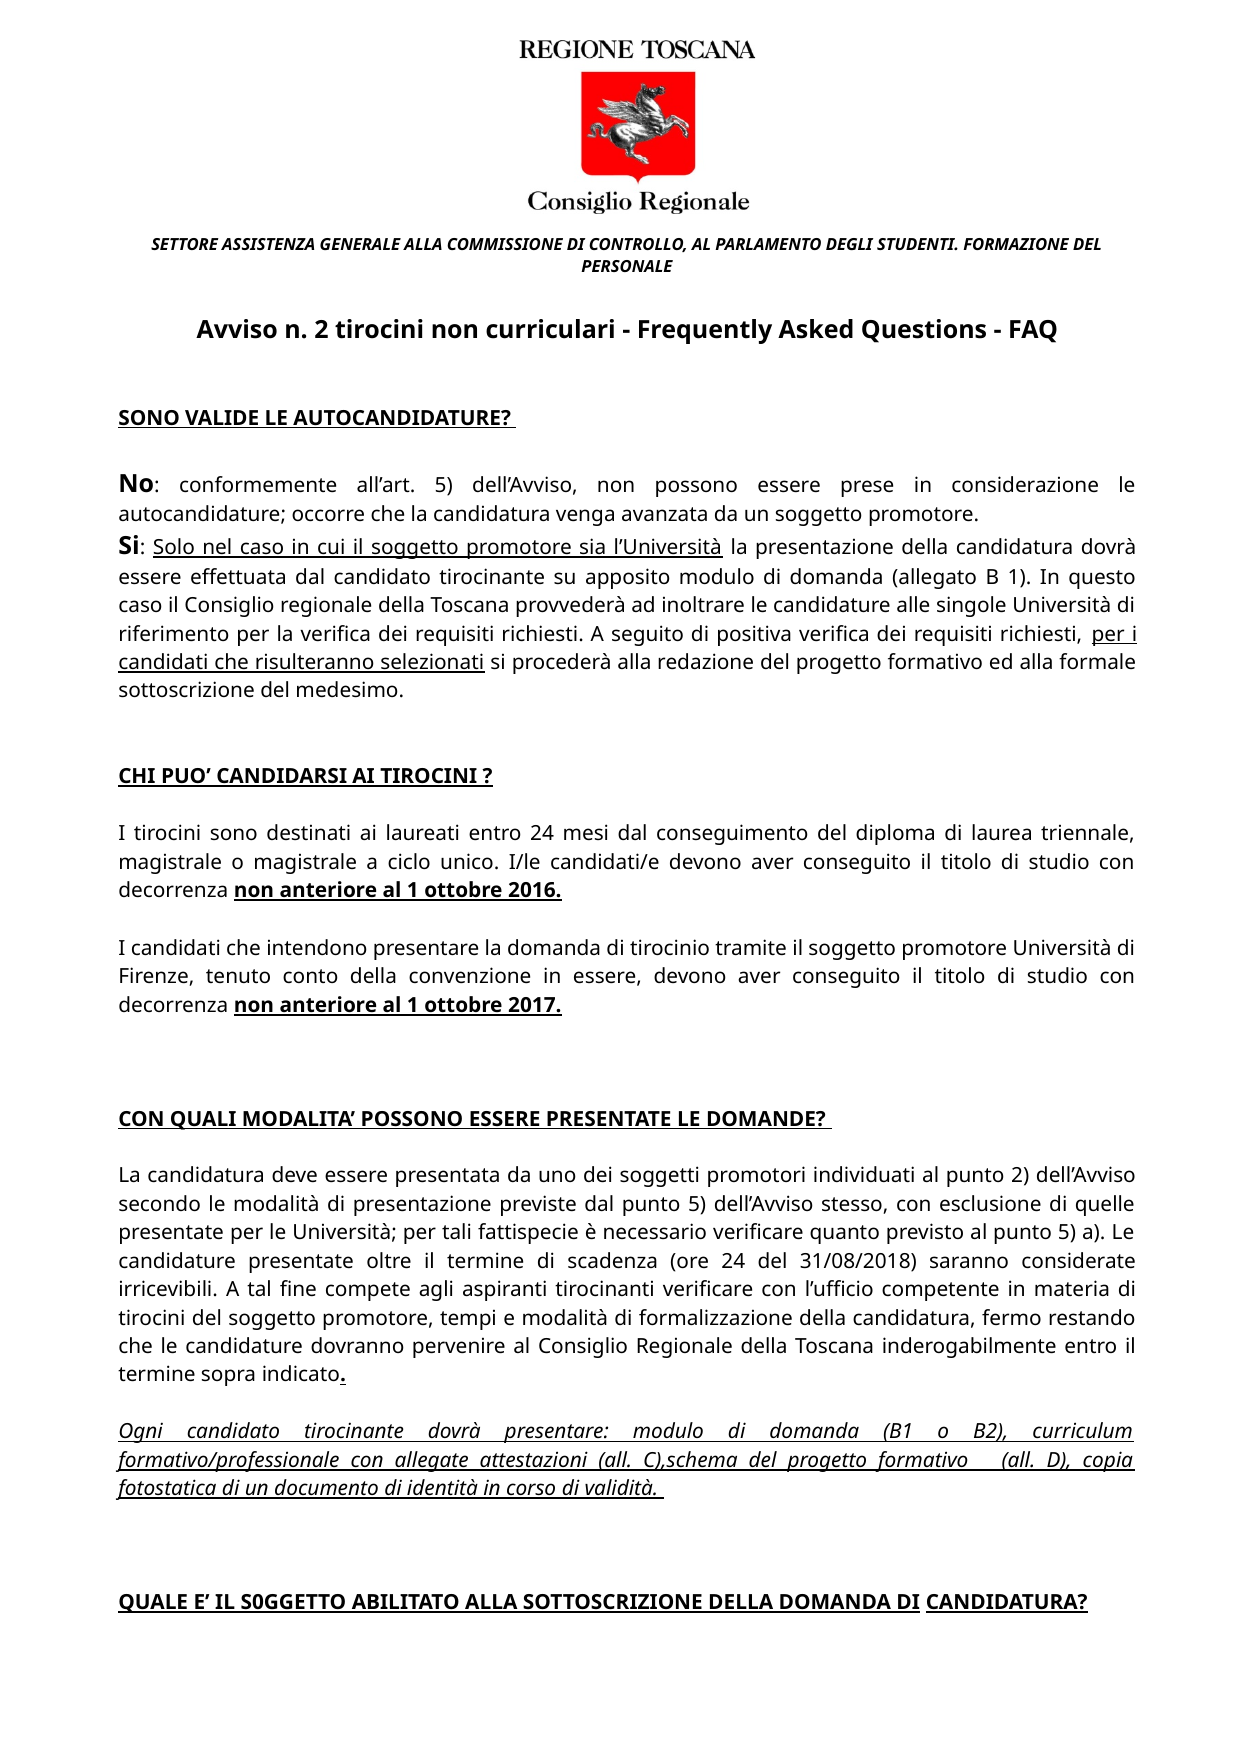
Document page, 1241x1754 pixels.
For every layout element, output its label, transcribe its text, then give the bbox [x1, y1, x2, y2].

text Avviso n. 2 tirocini non curriculari - Frequently Asked Questions - FAQ [118, 312, 1137, 346]
text I candidati che intendono presentare la domanda di tirocinio tramite il soggetto promotore Università di Firenze, tenuto conto della convenzione in essere, devono aver conseguito il titolo di studio con decorrenza non anteriore al 1 ottobre 2017. [118, 933, 1137, 1018]
text No: conformemente all’art. 5) dell’Avviso, non possono essere prese in considerazione le autocandidature; occorre che la candidatura venga avanzata da un soggetto promotore. [118, 465, 1137, 528]
text CHI PUO’ CANDIDARSI AI TIROCINI ? [118, 761, 1137, 789]
text Si: Solo nel caso in cui il soggetto promotore sia l’Università la presentazione della candidatura dovrà essere effettuata dal candidato tirocinante su apposito modulo di domanda (allegato B 1). In questo caso il Consiglio regionale della Toscana provvederà ad inoltrare le candidature alle singole Università di riferimento per la verifica dei requisiti richiesti. A seguito di positiva verifica dei requisiti richiesti, per i candidati che risulteranno selezionati si procederà alla redazione del progetto formativo ed alla formale sottoscrizione del medesimo. [118, 528, 1137, 704]
text CON QUALI MODALITA’ POSSONO ESSERE PRESENTATE LE DOMANDE? [118, 1104, 1137, 1132]
text SONO VALIDE LE AUTOCANDIDATURE? [118, 403, 1137, 431]
text I tirocini sono destinati ai laureati entro 24 mesi dal conseguimento del diploma di laurea triennale, magistrale o magistrale a ciclo unico. I/le candidati/e devono aver conseguito il titolo di studio con decorrenza non anteriore al 1 ottobre 2016. [118, 818, 1137, 904]
text La candidatura deve essere presentata da uno dei soggetti promotori individuati al punto 2) dell’Avviso secondo le modalità di presentazione previste dal punto 5) dell’Avviso stesso, con esclusione di quelle presentate per le Università; per tali fattispecie è necessario verificare quanto previsto al punto 5) a). Le candidature presentate oltre il termine di scadenza (ore 24 del 31/08/2018) saranno considerate irricevibili. A tal fine compete agli aspiranti tirocinanti verificare con l’ufficio competente in materia di tirocini del soggetto promotore, tempi e modalità di formalizzazione della candidatura, fermo restando che le candidature dovranno pervenire al Consiglio Regionale della Toscana inderogabilmente entro il termine sopra indicato. [118, 1161, 1137, 1388]
text Ogni candidato tirocinante dovrà presentare: modulo di domanda (B1 o B2), curriculum formativo/professionale con allegate attestazioni (all. C),schema del progetto formativo (all. D), copia fotostatica di un documento di identità in corso di validità. [118, 1416, 1137, 1502]
text SETTORE ASSISTENZA GENERALE ALLA COMMISSIONE DI CONTROLLO, AL PARLAMENTO DEGLI STUDENTI. FORMAZIONE DEL PERSONALE [118, 232, 1137, 278]
text QUALE E’ IL S0GGETTO ABILITATO ALLA SOTTOSCRIZIONE DELLA DOMANDA DI CANDIDATURA? [118, 1587, 1137, 1616]
